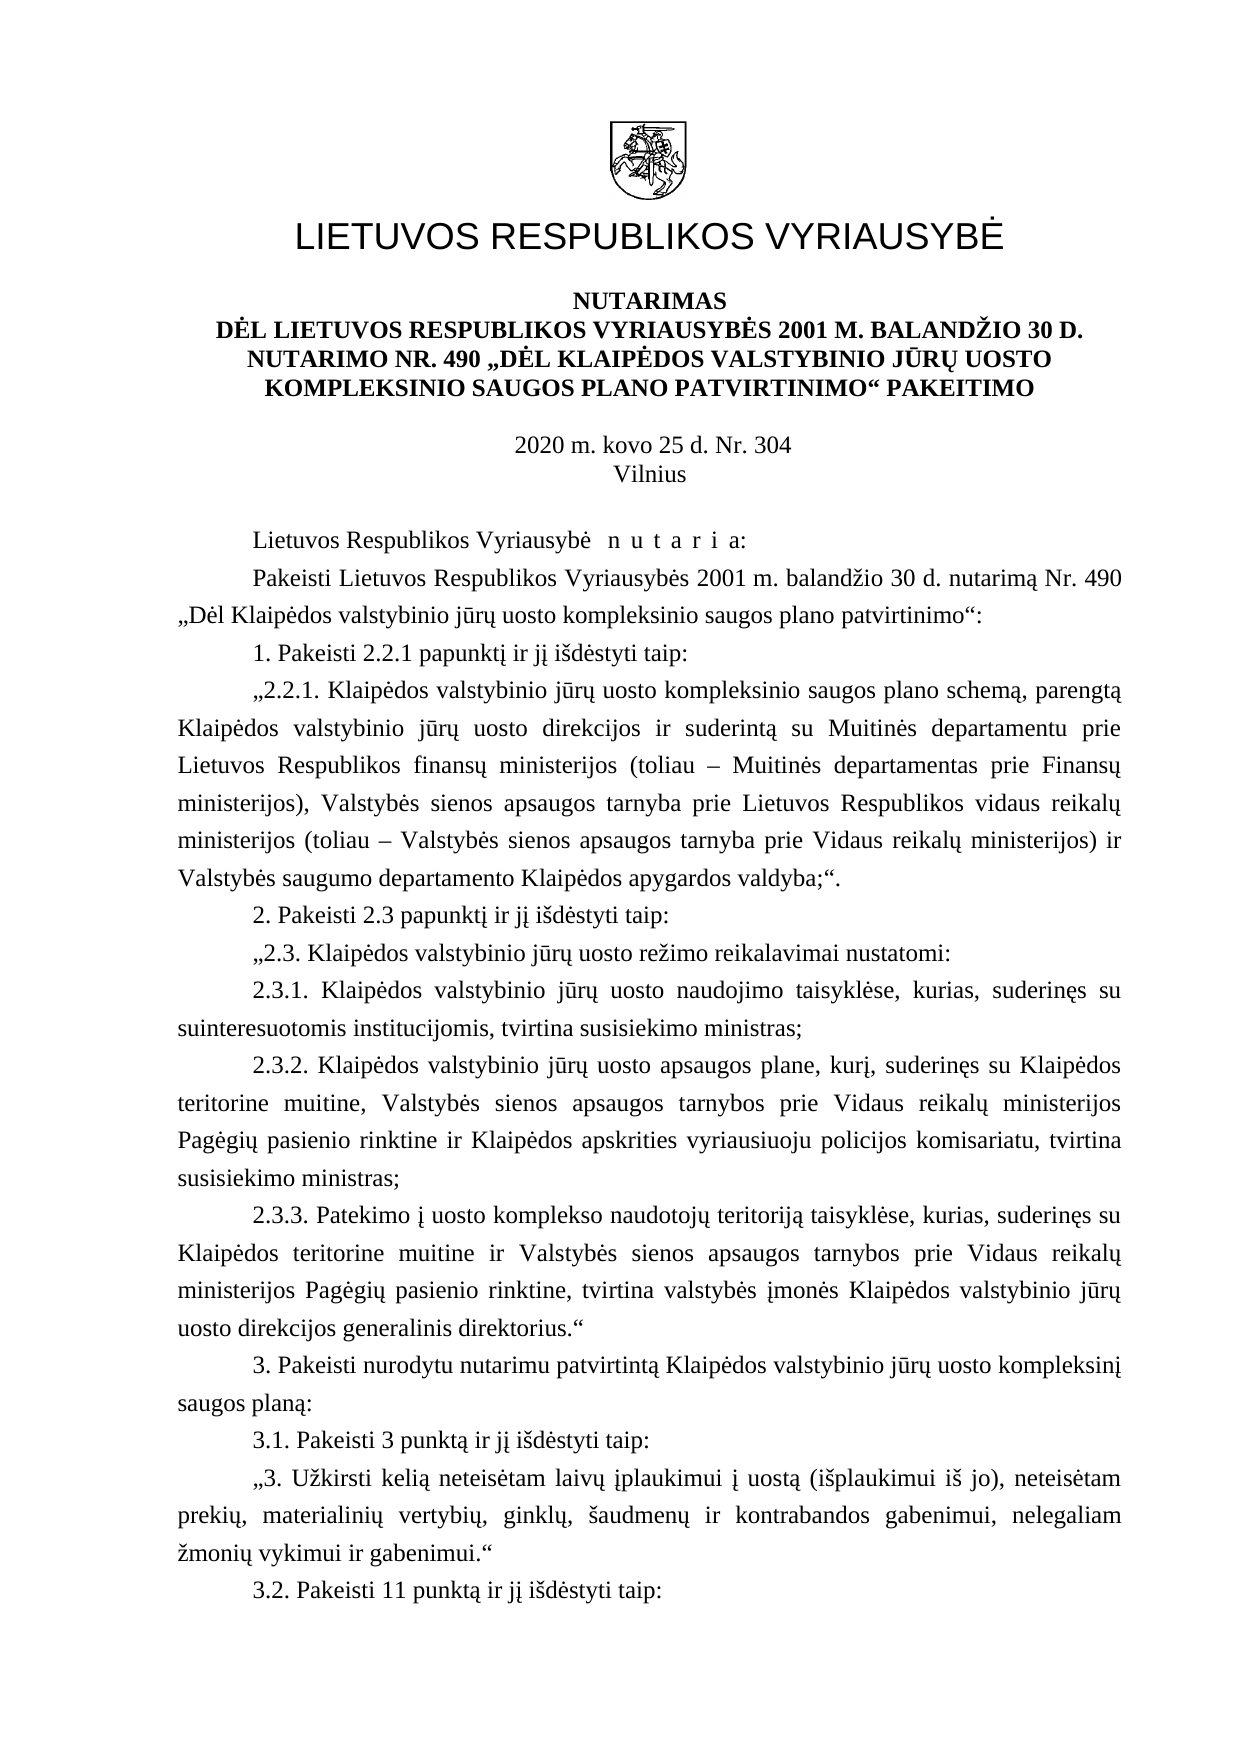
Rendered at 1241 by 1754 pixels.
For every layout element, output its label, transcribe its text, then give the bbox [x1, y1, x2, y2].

text 2.3.2. Klaipėdos valstybinio jūrų uosto apsaugos plane, kurį, suderinęs su Klaipėdos teritorine muitine, Valstybės sienos apsaugos tarnybos prie Vidaus reikalų ministerijos Pagėgių pasienio rinktine ir Klaipėdos apskrities vyriausiuoju policijos komisariatu, tvirtina susisiekimo ministras; [177, 1041, 1122, 1191]
text „2.3. Klaipėdos valstybinio jūrų uosto režimo reikalavimai nustatomi: [177, 929, 1122, 966]
text 3.1. Pakeisti 3 punktą ir jį išdėstyti taip: [177, 1416, 1122, 1454]
text 1. Pakeisti 2.2.1 papunktį ir jį išdėstyti taip: [177, 629, 1122, 666]
text DĖL LIETUVOS RESPUBLIKOS VYRIAUSYBĖS 2001 M. BALANDŽIO 30 D. NUTARIMO NR. 490 „DĖL KLAIPĖDOS VALSTYBINIO JŪRŲ UOSTO KOMPLEKSINIO SAUGOS PLANO PATVIRTINIMO“ pakeitimo [177, 315, 1122, 401]
text „2.2.1. Klaipėdos valstybinio jūrų uosto kompleksinio saugos plano schemą, parengtą Klaipėdos valstybinio jūrų uosto direkcijos ir suderintą su Muitinės departamentu prie Lietuvos Respublikos finansų ministerijos (toliau – Muitinės departamentas prie Finansų ministerijos), Valstybės sienos apsaugos tarnyba prie Lietuvos Respublikos vidaus reikalų ministerijos (toliau – Valstybės sienos apsaugos tarnyba prie Vidaus reikalų ministerijos) ir Valstybės saugumo departamento Klaipėdos apygardos valdyba;“. [177, 666, 1122, 891]
text 2.3.1. Klaipėdos valstybinio jūrų uosto naudojimo taisyklėse, kurias, suderinęs su suinteresuotomis institucijomis, tvirtina susisiekimo ministras; [177, 966, 1122, 1041]
text Lietuvos Respublikos Vyriausybė [177, 214, 1122, 258]
text 2.3.3. Patekimo į uosto komplekso naudotojų teritoriją taisyklėse, kurias, suderinęs su Klaipėdos teritorine muitine ir Valstybės sienos apsaugos tarnybos prie Vidaus reikalų ministerijos Pagėgių pasienio rinktine, tvirtina valstybės įmonės Klaipėdos valstybinio jūrų uosto direkcijos generalinis direktorius.“ [177, 1191, 1122, 1341]
text 2020 m. kovo 25 d. Nr. 304 [177, 430, 1122, 459]
text nutarimas [177, 286, 1122, 315]
text 3.2. Pakeisti 11 punktą ir jį išdėstyti taip: [177, 1566, 1122, 1604]
text 3. Pakeisti nurodytu nutarimu patvirtintą Klaipėdos valstybinio jūrų uosto kompleksinį saugos planą: [177, 1341, 1122, 1416]
text „3. Užkirsti kelią neteisėtam laivų įplaukimui į uostą (išplaukimui iš jo), neteisėtam prekių, materialinių vertybių, ginklų, šaudmenų ir kontrabandos gabenimui, nelegaliam žmonių vykimui ir gabenimui.“ [177, 1454, 1122, 1566]
text 2. Pakeisti 2.3 papunktį ir jį išdėstyti taip: [177, 891, 1122, 929]
text Pakeisti Lietuvos Respublikos Vyriausybės 2001 m. balandžio 30 d. nutarimą Nr. 490 „Dėl Klaipėdos valstybinio jūrų uosto kompleksinio saugos plano patvirtinimo“: [177, 554, 1122, 629]
text Lietuvos Respublikos Vyriausybė nutaria: [177, 516, 1122, 554]
text Vilnius [177, 459, 1122, 488]
